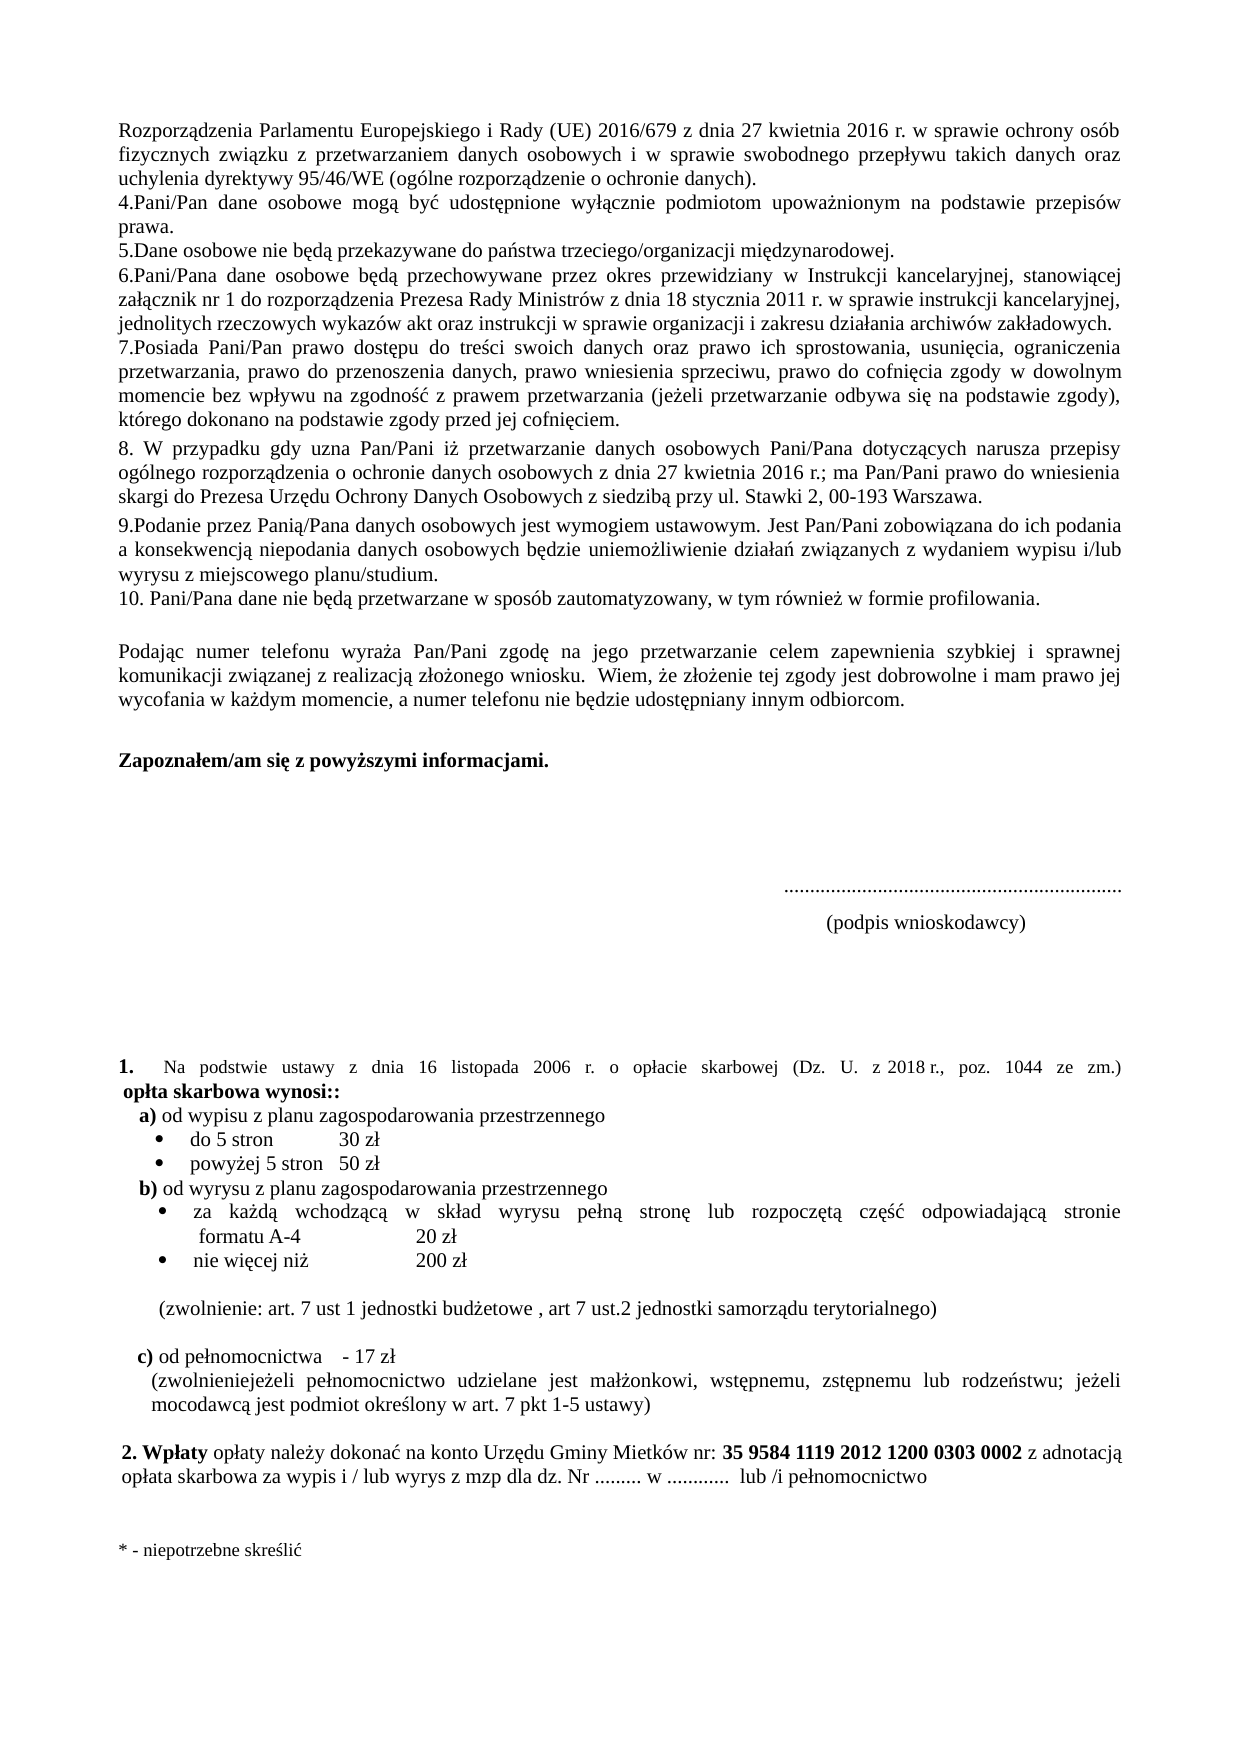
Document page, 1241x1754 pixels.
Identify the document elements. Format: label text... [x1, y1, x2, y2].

text 1. Na podstwie ustawy z dnia 16 listopada 2006 r. o opłacie skarbowej (Dz. U. z 2018 r., poz. 1044 ze zm.) opłta skarbowa wynosi:: [118, 1054, 1122, 1103]
text (zwolnienie: art. 7 ust 1 jednostki budżetowe , art 7 ust.2 jednostki samorządu terytorialnego) [159, 1296, 1122, 1320]
text 6.Pani/Pana dane osobowe będą przechowywane przez okres przewidziany w Instrukcji kancelaryjnej, stanowiącej załącznik nr 1 do rozporządzenia Prezesa Rady Ministrów z dnia 18 stycznia 2011 r. w sprawie instrukcji kancelaryjnej, jednolitych rzeczowych wykazów akt oraz instrukcji w sprawie organizacji i zakresu działania archiwów zakładowych. [118, 262, 1122, 335]
text Zapoznałem/am się z powyższymi informacjami. [118, 747, 1122, 772]
text 4.Pani/Pan dane osobowe mogą być udostępnione wyłącznie podmiotom upoważnionym na podstawie przepisów prawa. [118, 190, 1122, 238]
list nie więcej niż 200 zł [159, 1248, 1122, 1272]
text b) od wyrysu z planu zagospodarowania przestrzennego [118, 1175, 1122, 1199]
text (zwolnieniejeżeli pełnomocnictwo udzielane jest małżonkowi, wstępnemu, zstępnemu lub rodzeństwu; jeżeli mocodawcą jest podmiot określony w art. 7 pkt 1-5 ustawy) [151, 1368, 1122, 1416]
list c) od pełnomocnictwa - 17 zł [121, 1344, 1122, 1368]
text Podając numer telefonu wyraża Pan/Pani zgodę na jego przetwarzanie celem zapewnienia szybkiej i sprawnej komunikacji związanej z realizacją złożonego wniosku. Wiem, że złożenie tej zgody jest dobrowolne i mam prawo jej wycofania w każdym momencie, a numer telefonu nie będzie udostępniany innym odbiorcom. [118, 639, 1122, 711]
text 5.Dane osobowe nie będą przekazywane do państwa trzeciego/organizacji międzynarodowej. [118, 238, 1122, 262]
text 8. W przypadku gdy uzna Pan/Pani iż przetwarzanie danych osobowych Pani/Pana dotyczących narusza przepisy ogólnego rozporządzenia o ochronie danych osobowych z dnia 27 kwietnia 2016 r.; ma Pan/Pani prawo do wniesienia skargi do Prezesa Urzędu Ochrony Danych Osobowych z siedzibą przy ul. Stawki 2, 00-193 Warszawa. [118, 436, 1122, 508]
list za każdą wchodzącą w skład wyrysu pełną stronę lub rozpoczętą część odpowiadającą stronie formatu A-4 20 zł [159, 1199, 1122, 1248]
text Rozporządzenia Parlamentu Europejskiego i Rady (UE) 2016/679 z dnia 27 kwietnia 2016 r. w sprawie ochrony osób fizycznych związku z przetwarzaniem danych osobowych i w sprawie swobodnego przepływu takich danych oraz uchylenia dyrektywy 95/46/WE (ogólne rozporządzenie o ochronie danych). [118, 118, 1122, 190]
text a) od wypisu z planu zagospodarowania przestrzennego [118, 1103, 1122, 1127]
text ................................................................. [118, 873, 1122, 897]
text * - niepotrzebne skreślić [118, 1538, 1122, 1560]
list do 5 stron 30 zł [156, 1127, 1122, 1151]
text 2. Wpłaty opłaty należy dokonać na konto Urzędu Gminy Mietków nr: 35 9584 1119 2012 1200 0303 0002 z adnotacją opłata skarbowa za wypis i / lub wyrys z mzp dla dz. Nr ......... w ............ lub /i pełnomocnictwo [121, 1440, 1122, 1488]
text (podpis wnioskodawcy) [118, 910, 1122, 934]
text 7.Posiada Pani/Pan prawo dostępu do treści swoich danych oraz prawo ich sprostowania, usunięcia, ograniczenia przetwarzania, prawo do przenoszenia danych, prawo wniesienia sprzeciwu, prawo do cofnięcia zgody w dowolnym momencie bez wpływu na zgodność z prawem przetwarzania (jeżeli przetwarzanie odbywa się na podstawie zgody), którego dokonano na podstawie zgody przed jej cofnięciem. [118, 335, 1122, 431]
list powyżej 5 stron 50 zł [156, 1151, 1122, 1175]
list 10. Pani/Pana dane nie będą przetwarzane w sposób zautomatyzowany, w tym również w formie profilowania. [118, 586, 1122, 609]
text 9.Podanie przez Panią/Pana danych osobowych jest wymogiem ustawowym. Jest Pan/Pani zobowiązana do ich podania a konsekwencją niepodania danych osobowych będzie uniemożliwienie działań związanych z wydaniem wypisu i/lub wyrysu z miejscowego planu/studium. [118, 513, 1122, 586]
